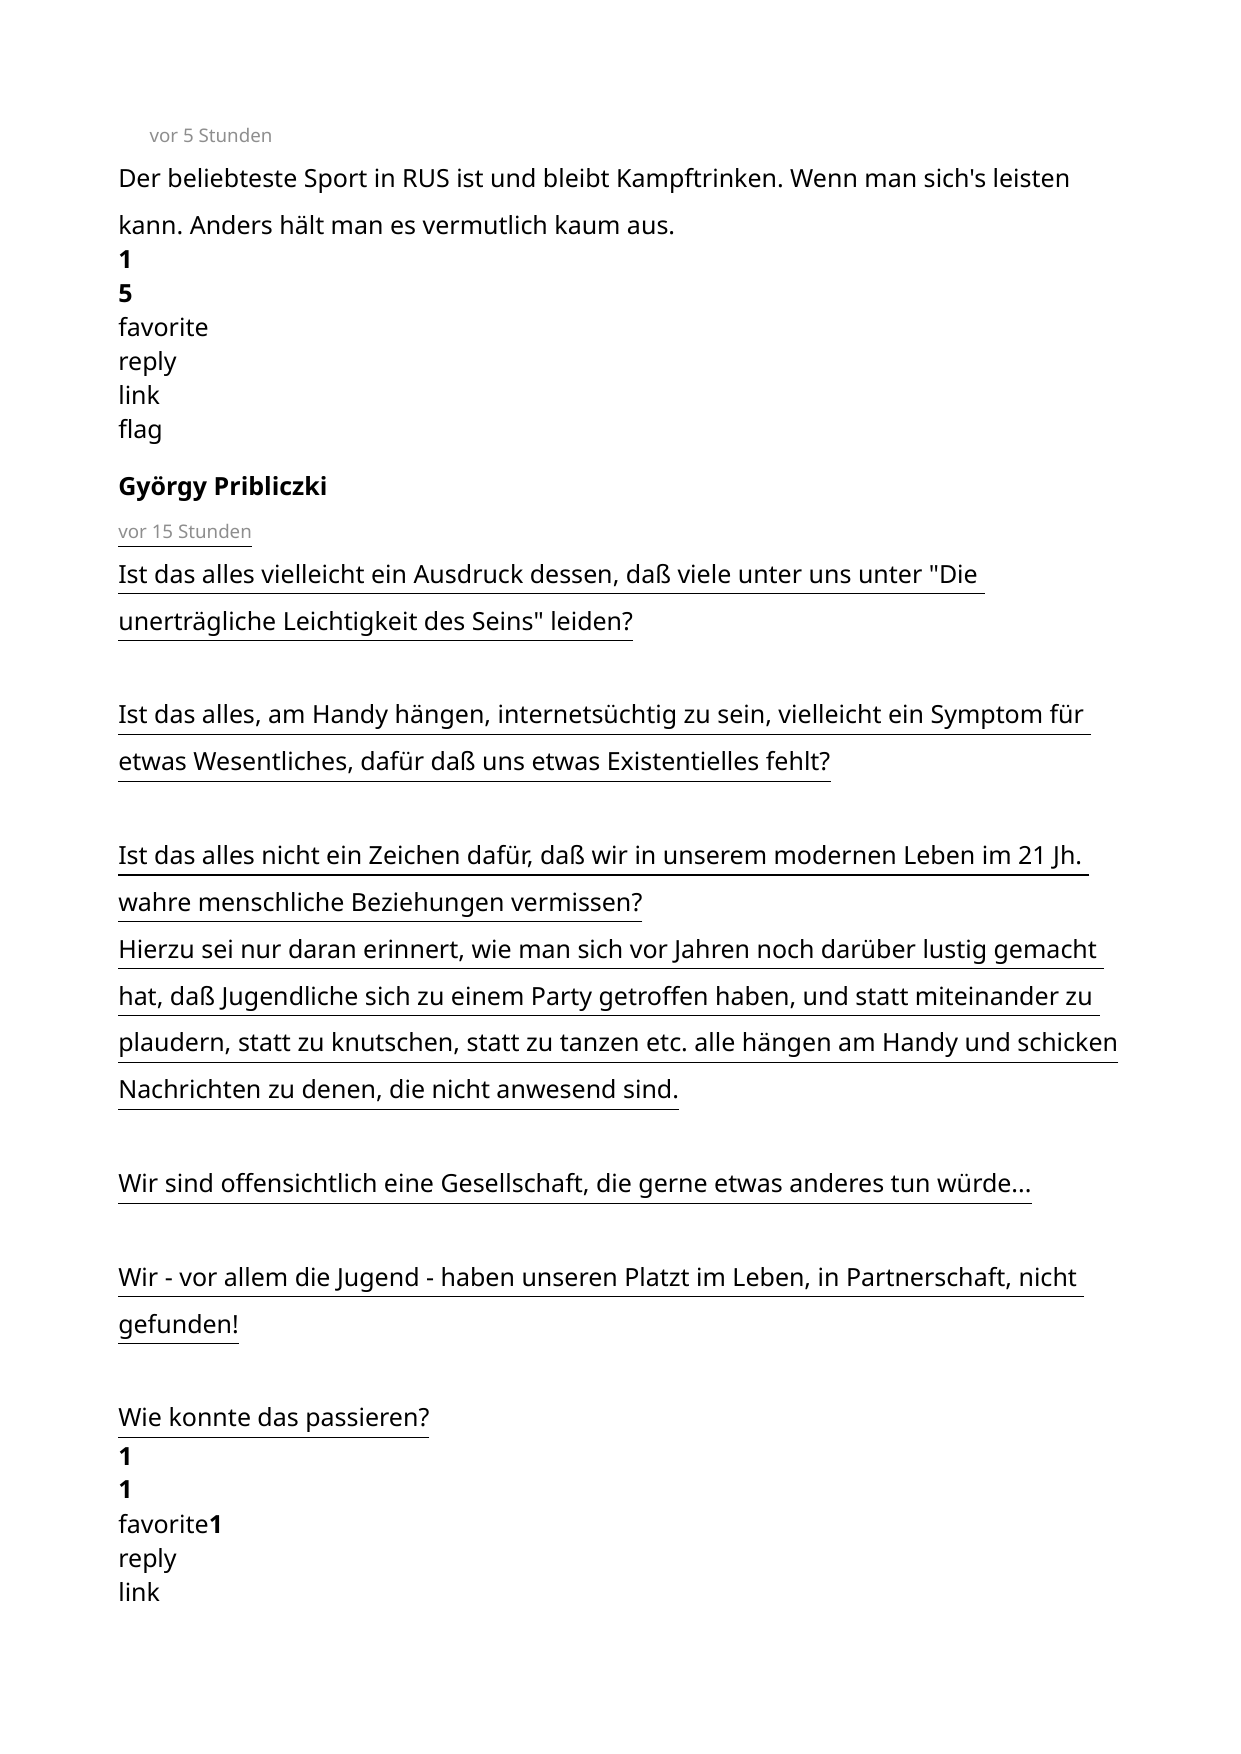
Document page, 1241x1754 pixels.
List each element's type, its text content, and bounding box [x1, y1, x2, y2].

text vor 15 Stunden [118, 518, 1122, 547]
text 1 [118, 1472, 1122, 1506]
text flag [118, 412, 1122, 446]
text Ist das alles vielleicht ein Ausdruck dessen, daß viele unter uns unter "Die unerträgliche Leichtigkeit des Seins" leiden? Ist das alles, am Handy hängen, internetsüchtig zu sein, vielleicht ein Symptom für etwas Wesentliches, dafür daß uns etwas Existentielles fehlt? Ist das alles nicht ein Zeichen dafür, daß wir in unserem modernen Leben im 21 Jh. wahre menschliche Beziehungen vermissen? Hierzu sei nur daran erinnert, wie man sich vor Jahren noch darüber lustig gemacht hat, daß Jugendliche sich zu einem Party getroffen haben, und statt miteinander zu plaudern, statt zu knutschen, statt zu tanzen etc. alle hängen am Handy und schicken Nachrichten zu denen, die nicht anwesend sind. Wir sind offensichtlich eine Gesellschaft, die gerne etwas anderes tun würde... Wir - vor allem die Jugend - haben unseren Platzt im Leben, in Partnerschaft, nicht gefunden! Wie konnte das passieren? [118, 547, 1122, 1438]
text Der beliebteste Sport in RUS ist und bleibt Kampftrinken. Wenn man sich's leisten kann. Anders hält man es vermutlich kaum aus. [118, 148, 1122, 242]
text 1 [118, 1438, 1122, 1472]
text 5 [118, 276, 1122, 310]
text György Pribliczki [118, 462, 1114, 502]
text 1 [118, 242, 1122, 276]
text vor 5 Stunden [149, 118, 1122, 148]
text reply [118, 344, 1122, 378]
text favorite [118, 310, 1122, 344]
text reply [118, 1540, 1122, 1574]
text link [118, 378, 1122, 412]
text favorite1 [118, 1506, 1122, 1540]
text link [118, 1574, 1122, 1608]
